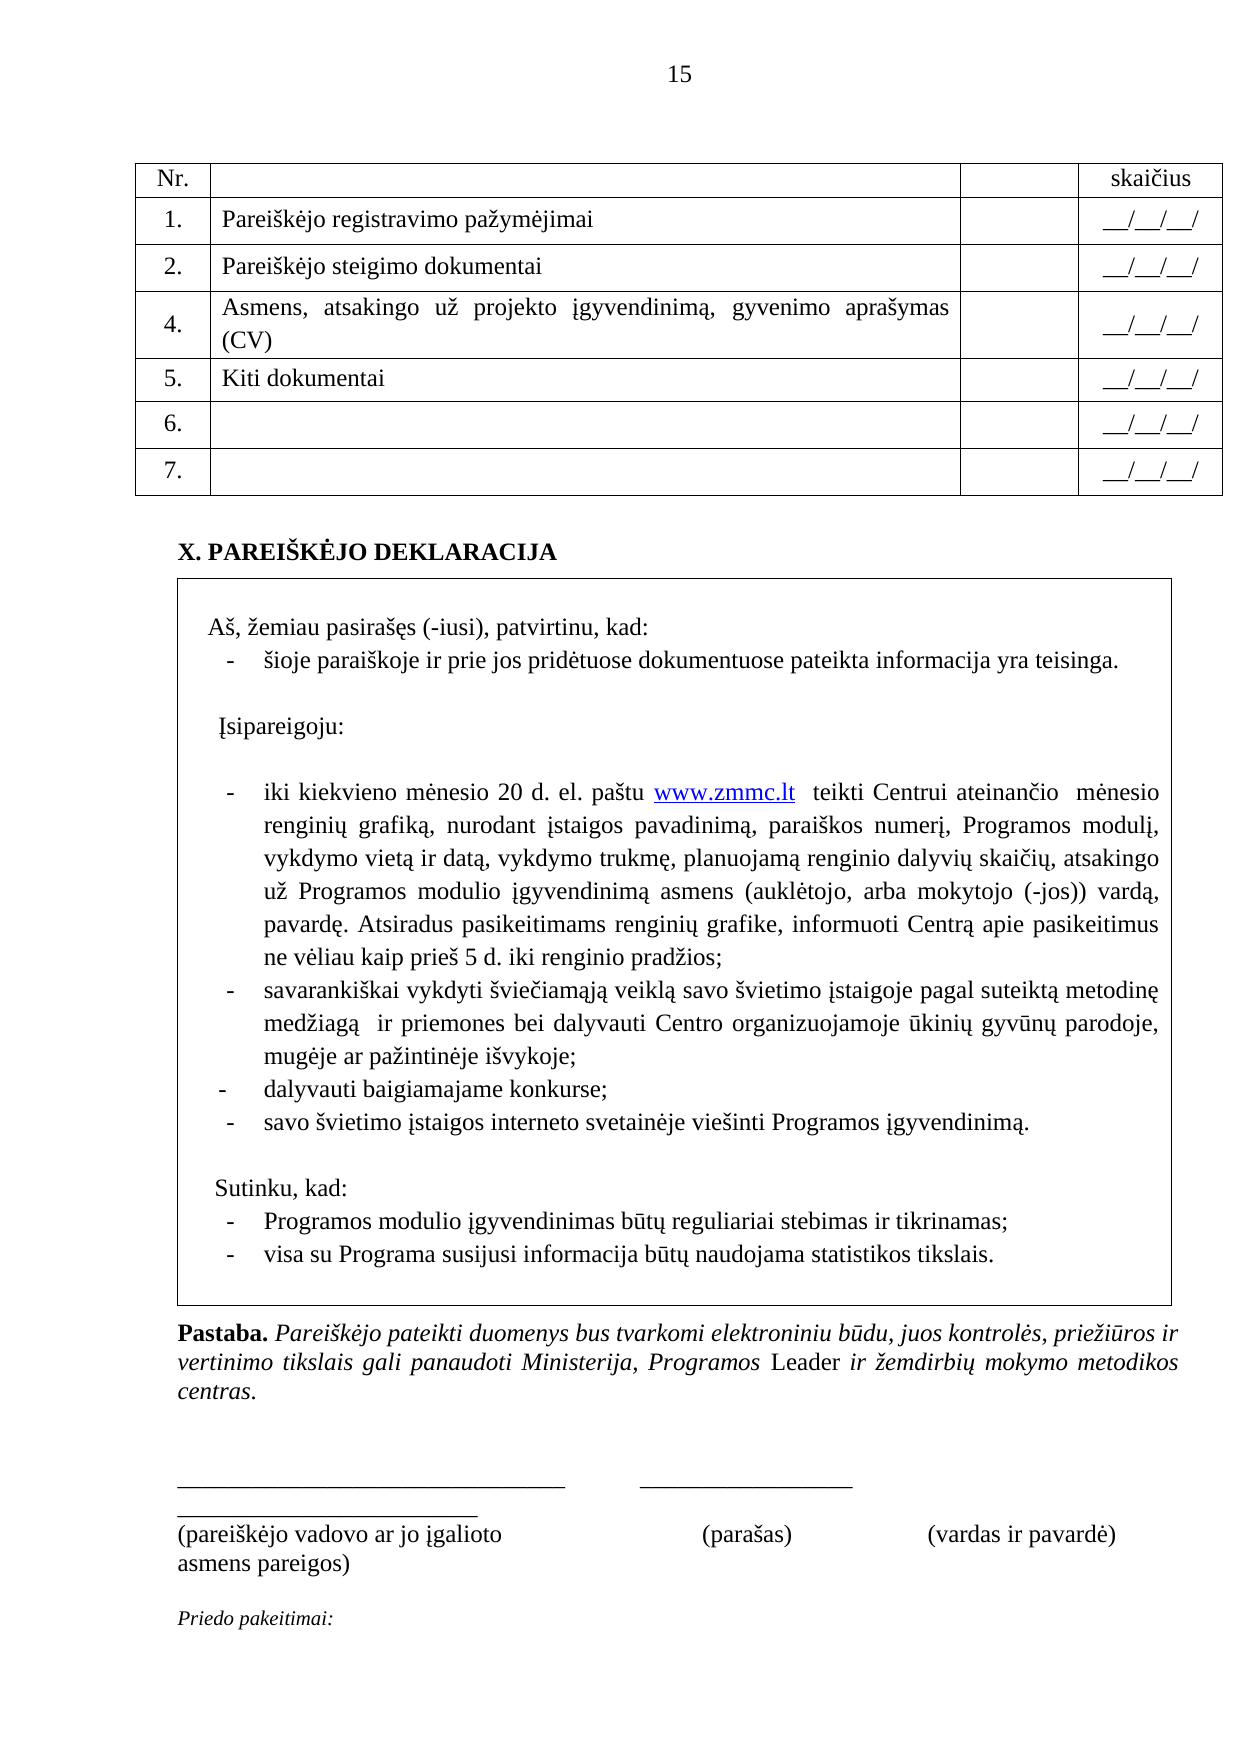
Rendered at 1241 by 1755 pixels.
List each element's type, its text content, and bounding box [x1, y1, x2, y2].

table_header [961, 164, 1078, 197]
table_cell Pareiškėjo steigimo dokumentai [211, 245, 960, 291]
table_cell Kiti dokumentai [211, 359, 960, 401]
table_header Nr. [136, 164, 210, 197]
text _______________________________ _________________ ________________________ [177, 1462, 1181, 1519]
table_cell [961, 359, 1078, 401]
table_cell 6. [136, 402, 210, 448]
text X. PAREIŠKĖJO DEKLARACIJA [177, 537, 1181, 566]
table_cell __/__/__/ [1079, 245, 1222, 291]
table_cell 1. [136, 198, 210, 244]
table_cell 2. [136, 245, 210, 291]
table_cell __/__/__/ [1079, 359, 1222, 401]
table_cell [961, 198, 1078, 244]
table_cell 4. [136, 292, 210, 358]
table_cell [211, 449, 960, 495]
text Pastaba. Pareiškėjo pateikti duomenys bus tvarkomi elektroniniu būdu, juos kontrolės, priežiūros ir vertinimo tikslais gali panaudoti Ministerija, Programos Leader ir žemdirbių mokymo metodikos centras. [177, 1318, 1181, 1404]
table_cell [211, 402, 960, 448]
table_cell [961, 402, 1078, 448]
text Priedo pakeitimai: [177, 1606, 1181, 1630]
table_cell __/__/__/ [1079, 292, 1222, 358]
text (pareiškėjo vadovo ar jo įgalioto (parašas) (vardas ir pavardė) [177, 1519, 1181, 1548]
table_cell __/__/__/ [1079, 449, 1222, 495]
table_cell Pareiškėjo registravimo pažymėjimai [211, 198, 960, 244]
table_cell [961, 449, 1078, 495]
text asmens pareigos) [177, 1548, 1181, 1577]
table_cell [961, 245, 1078, 291]
table_header skaičius [1079, 164, 1222, 197]
table_cell __/__/__/ [1079, 402, 1222, 448]
table_cell 5. [136, 359, 210, 401]
table_cell [961, 292, 1078, 358]
table_cell Asmens, atsakingo už projekto įgyvendinimą, gyvenimo aprašymas (CV) [211, 292, 960, 358]
table_cell __/__/__/ [1079, 198, 1222, 244]
table_cell 7. [136, 449, 210, 495]
table_header [211, 164, 960, 197]
table_header Aš, žemiau pasirašęs (-iusi), patvirtinu, kad: - šioje paraiškoje ir prie jos pridėtuose dokumentuose pateikta informacija yra teisinga. Įsipareigoju: - iki kiekvieno mėnesio 20 d. el. paštu www.zmmc.lt teikti Centrui ateinančio mėnesio renginių grafiką, nurodant įstaigos pavadinimą, paraiškos numerį, Programos modulį, vykdymo vietą ir datą, vykdymo trukmę, planuojamą renginio dalyvių skaičių, atsakingo už Programos modulio įgyvendinimą asmens (auklėtojo, arba mokytojo (-jos)) vardą, pavardę. Atsiradus pasikeitimams renginių grafike, informuoti Centrą apie pasikeitimus ne vėliau kaip prieš 5 d. iki renginio pradžios; - savarankiškai vykdyti šviečiamąją veiklą savo švietimo įstaigoje pagal suteiktą metodinę medžiagą ir priemones bei dalyvauti Centro organizuojamoje ūkinių gyvūnų parodoje, mugėje ar pažintinėje išvykoje; - dalyvauti baigiamajame konkurse; - savo švietimo įstaigos interneto svetainėje viešinti Programos įgyvendinimą. Sutinku, kad: - Programos modulio įgyvendinimas būtų reguliariai stebimas ir tikrinamas; - visa su Programa susijusi informacija būtų naudojama statistikos tikslais. [178, 579, 1171, 1305]
